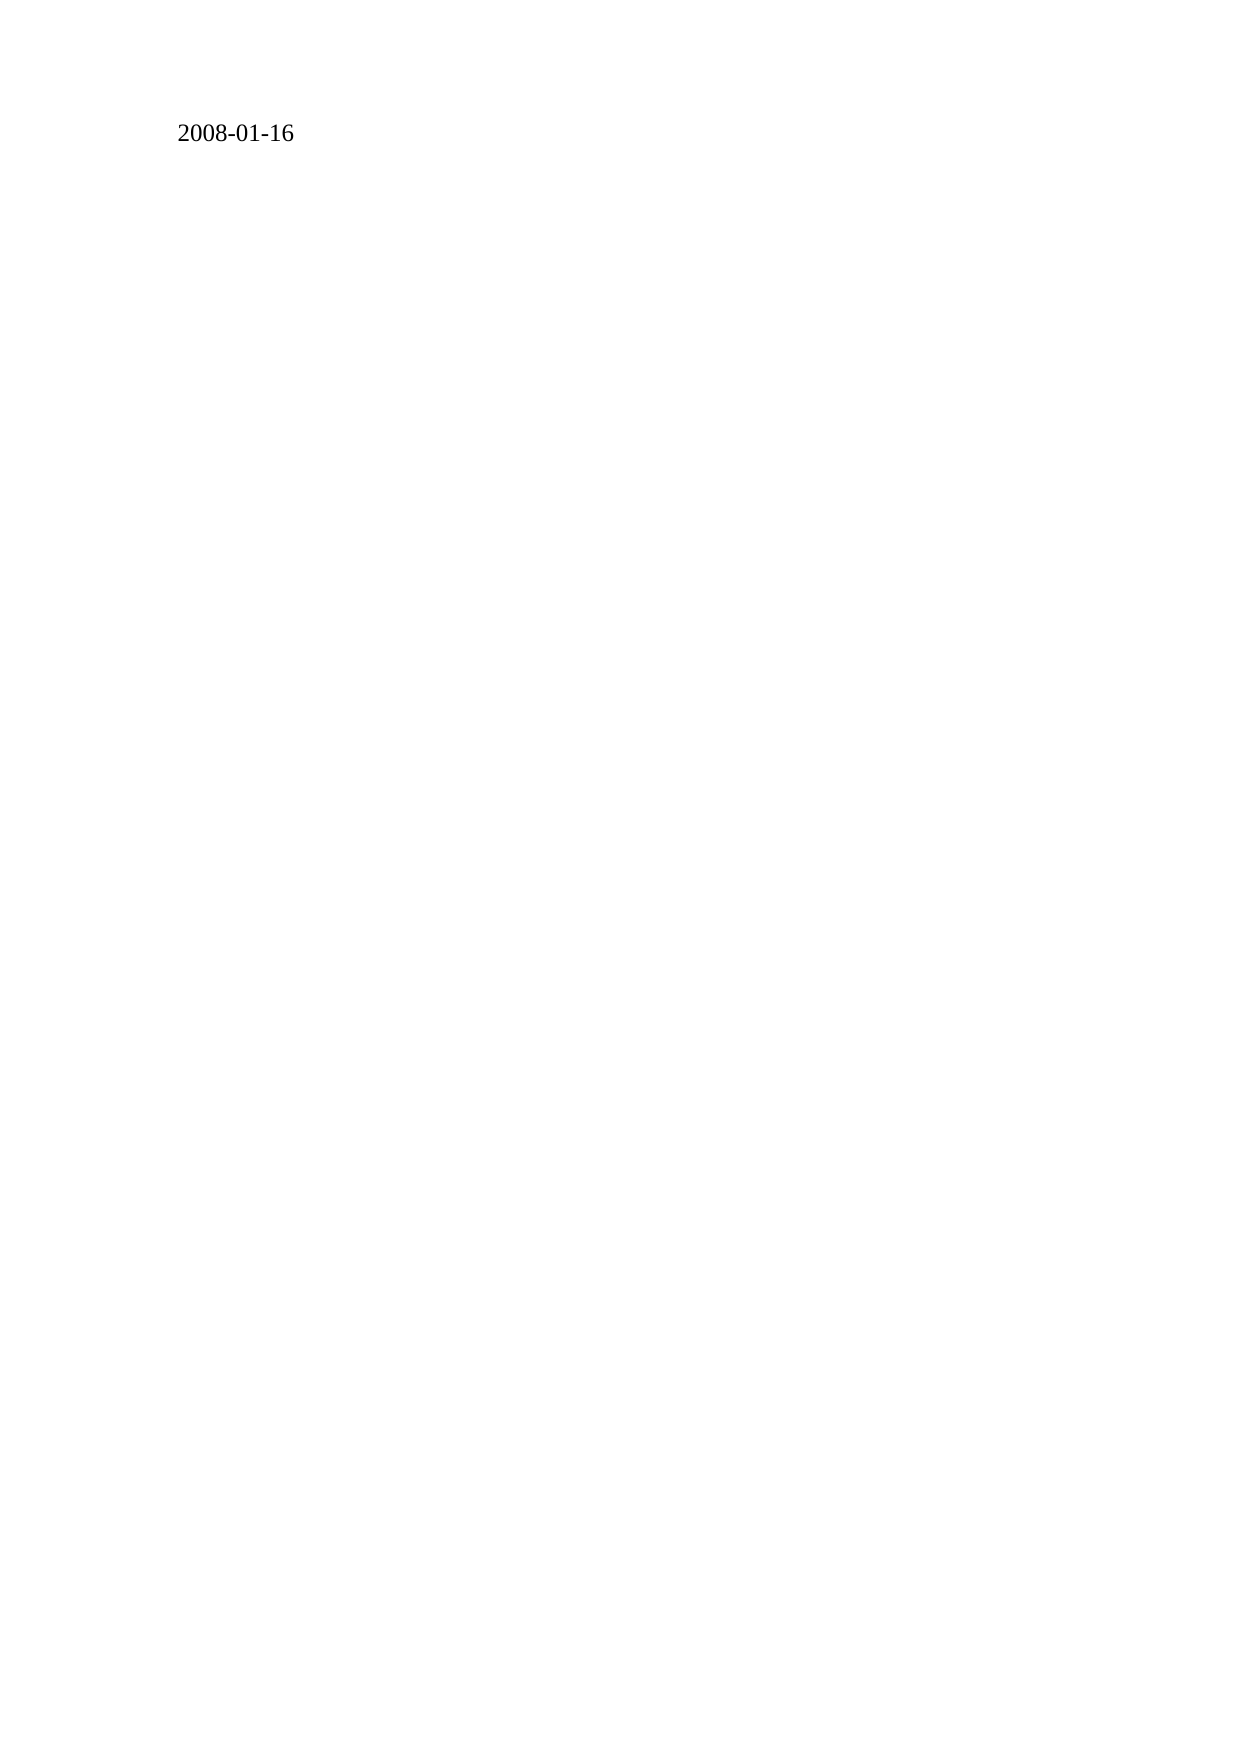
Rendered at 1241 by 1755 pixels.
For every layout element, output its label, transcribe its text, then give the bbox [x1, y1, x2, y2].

text 2008-01-16 [177, 118, 1181, 147]
